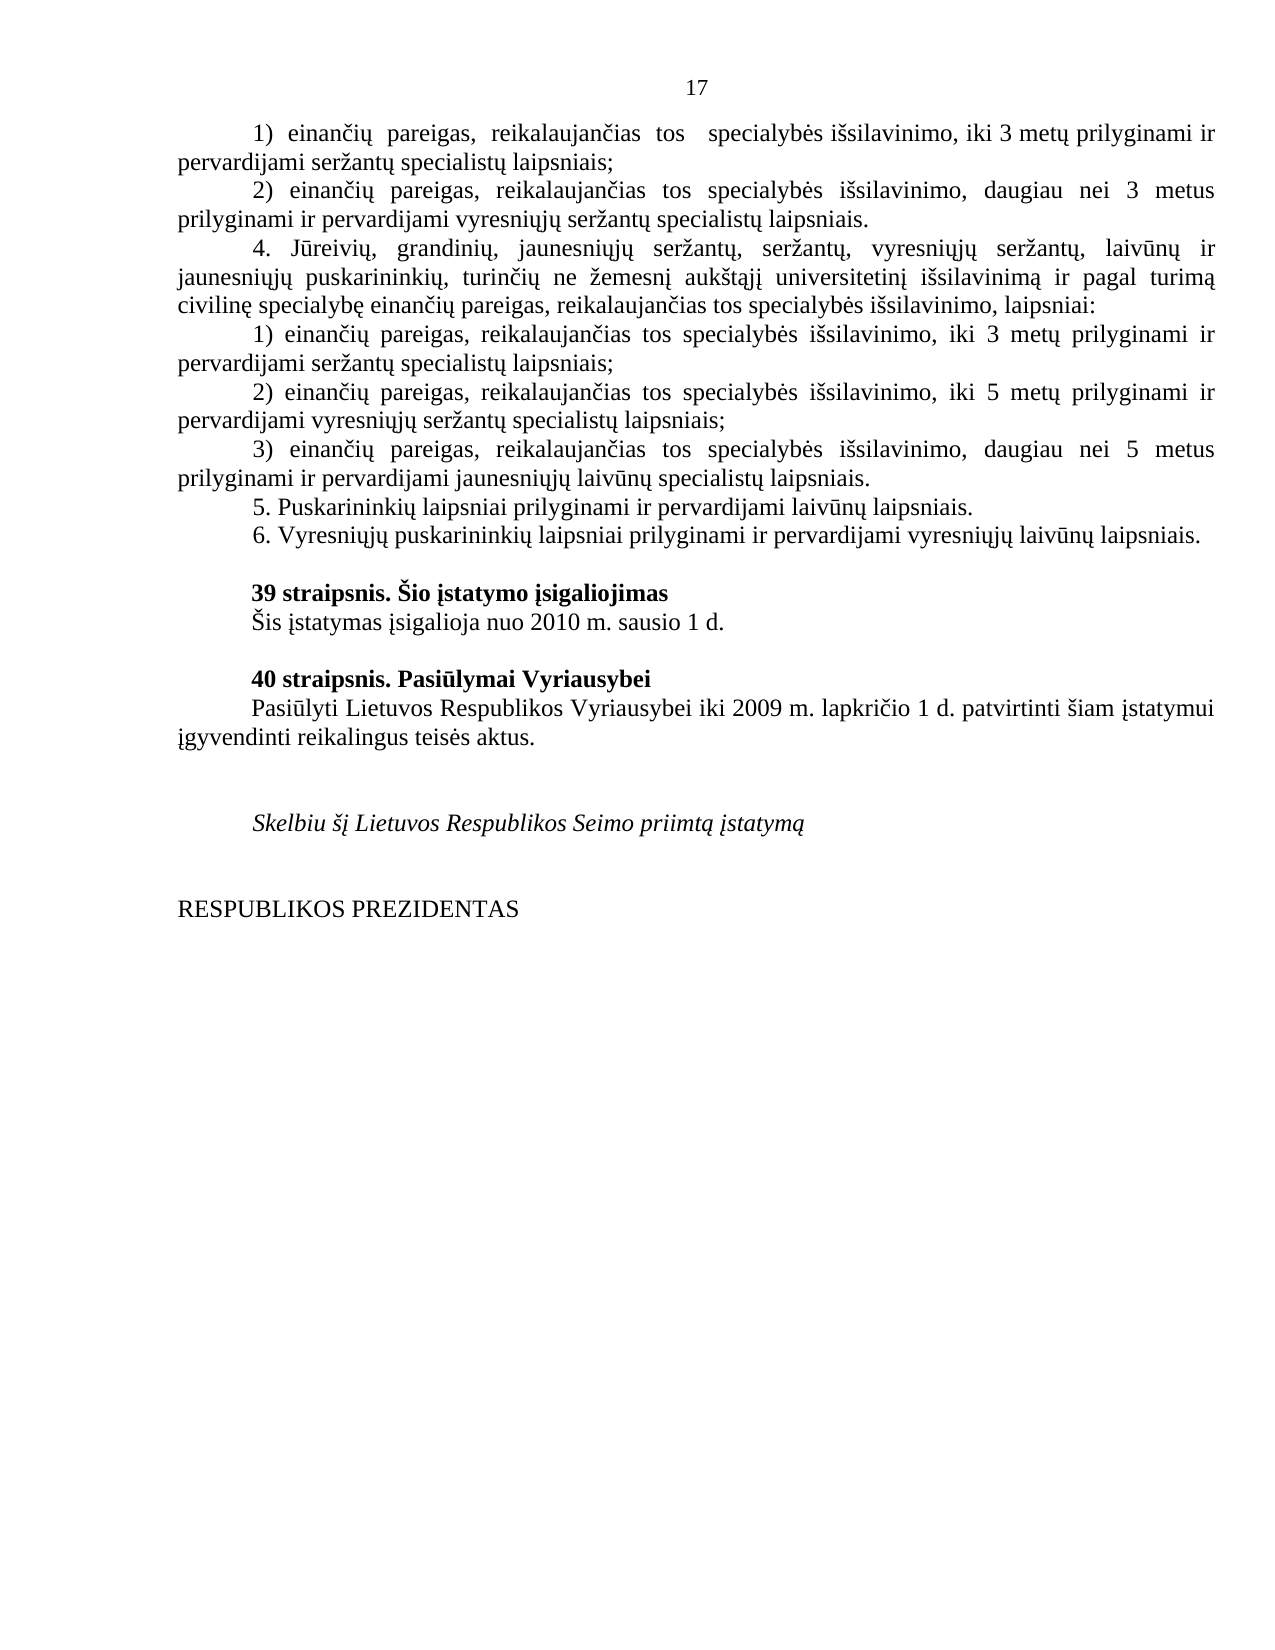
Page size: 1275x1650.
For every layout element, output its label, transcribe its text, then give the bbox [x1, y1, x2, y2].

text 39 straipsnis. Šio įstatymo įsigaliojimas [251, 578, 1216, 607]
text 5. Puskarininkių laipsniai prilyginami ir pervardijami laivūnų laipsniais. [177, 492, 1216, 521]
subtitle Skelbiu šį Lietuvos Respublikos Seimo priimtą įstatymą [177, 808, 1216, 837]
text 3) einančių pareigas, reikalaujančias tos specialybės išsilavinimo, daugiau nei 5 metus prilyginami ir pervardijami jaunesniųjų laivūnų specialistų laipsniais. [177, 434, 1216, 492]
text 6. Vyresniųjų puskarininkių laipsniai prilyginami ir pervardijami vyresniųjų laivūnų laipsniais. [177, 521, 1216, 549]
text 40 straipsnis. Pasiūlymai Vyriausybei [177, 664, 1216, 693]
text 2) einančių pareigas, reikalaujančias tos specialybės išsilavinimo, iki 5 metų prilyginami ir pervardijami vyresniųjų seržantų specialistų laipsniais; [177, 377, 1216, 434]
text Pasiūlyti Lietuvos Respublikos Vyriausybei iki 2009 m. lapkričio 1 d. patvirtinti šiam įstatymui įgyvendinti reikalingus teisės aktus. [177, 693, 1216, 751]
text Šis įstatymas įsigalioja nuo 2010 m. sausio 1 d. [177, 607, 1216, 636]
text 2) einančių pareigas, reikalaujančias tos specialybės išsilavinimo, daugiau nei 3 metus prilyginami ir pervardijami vyresniųjų seržantų specialistų laipsniais. [177, 176, 1216, 233]
text RESPUBLIKOS PREZIDENTAS [177, 894, 1216, 923]
text 1) einančių pareigas, reikalaujančias tos specialybės išsilavinimo, iki 3 metų prilyginami ir pervardijami seržantų specialistų laipsniais; [177, 118, 1216, 176]
text 1) einančių pareigas, reikalaujančias tos specialybės išsilavinimo, iki 3 metų prilyginami ir pervardijami seržantų specialistų laipsniais; [177, 319, 1216, 377]
text 4. Jūreivių, grandinių, jaunesniųjų seržantų, seržantų, vyresniųjų seržantų, laivūnų ir jaunesniųjų puskarininkių, turinčių ne žemesnį aukštąjį universitetinį išsilavinimą ir pagal turimą civilinę specialybę einančių pareigas, reikalaujančias tos specialybės išsilavinimo, laipsniai: [177, 233, 1216, 319]
